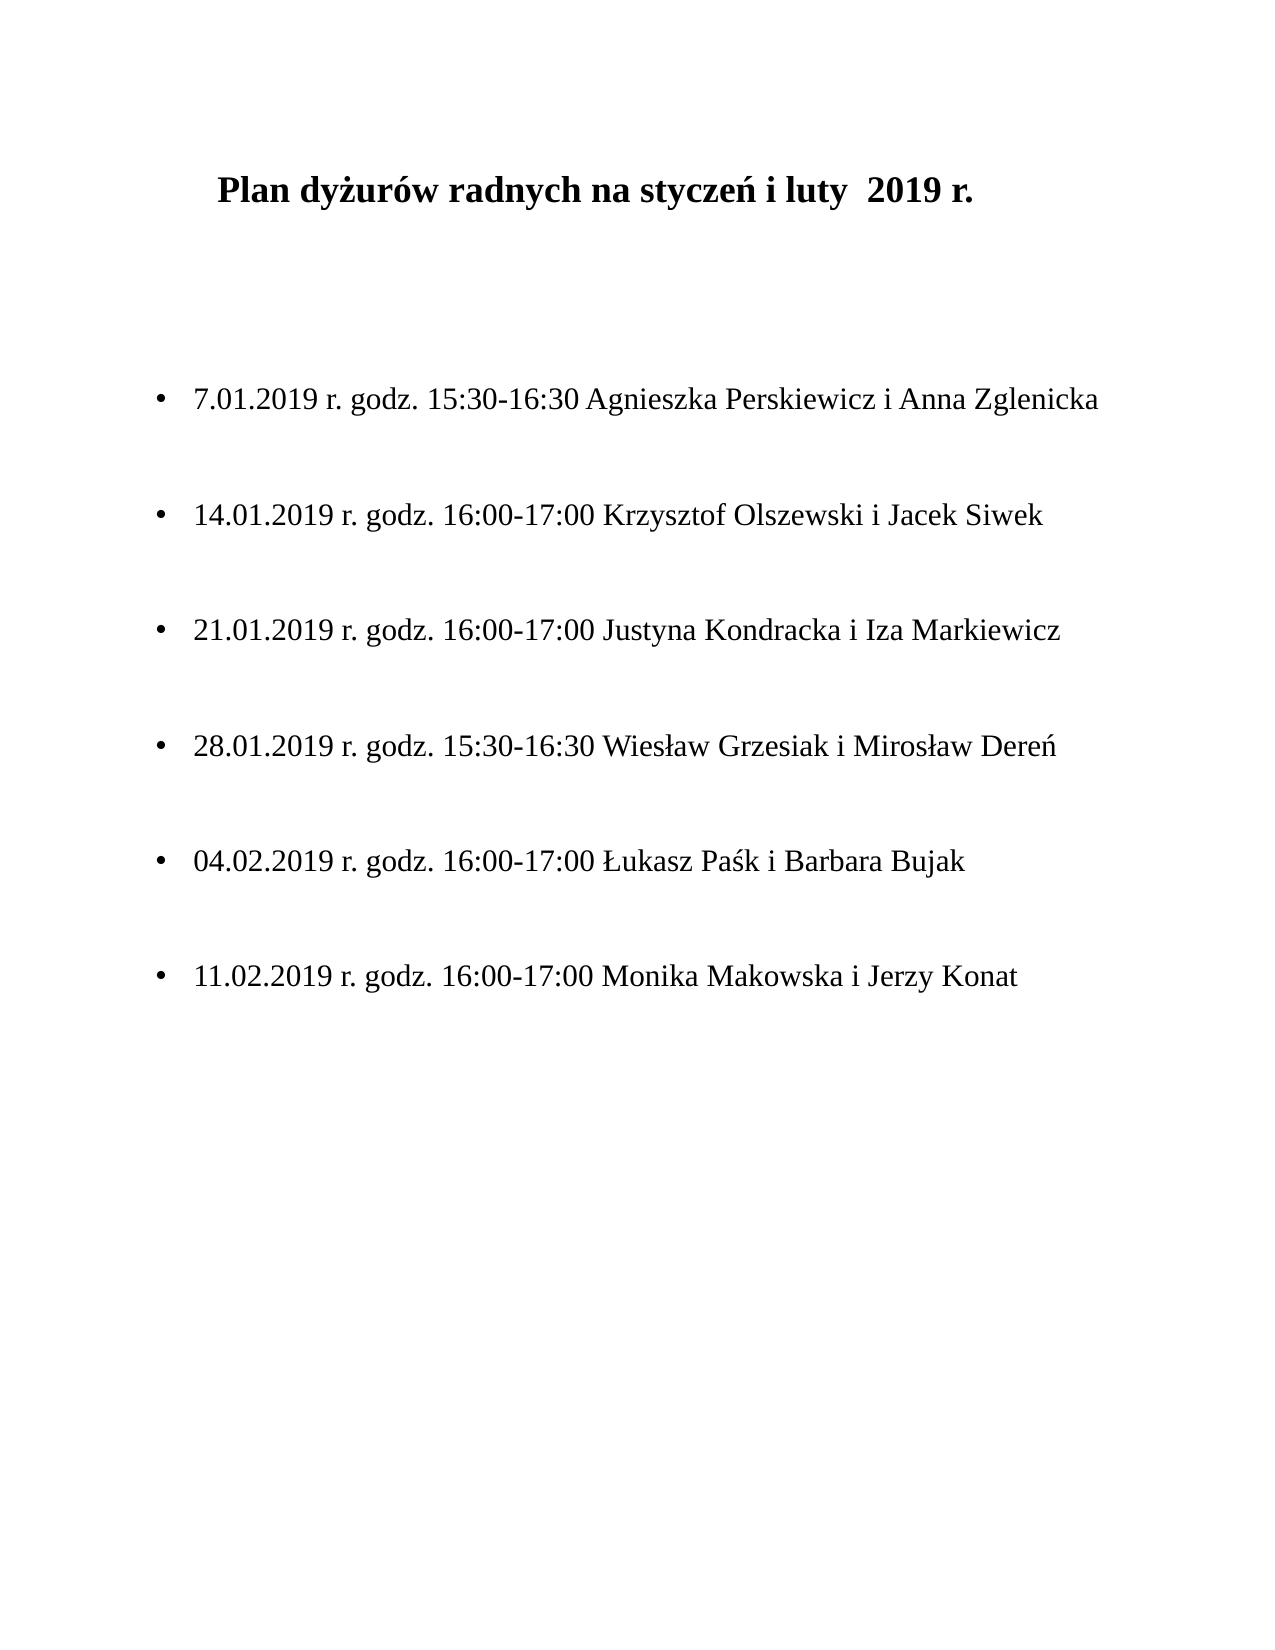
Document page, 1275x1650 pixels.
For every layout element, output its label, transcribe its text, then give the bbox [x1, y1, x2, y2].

list 04.02.2019 r. godz. 16:00-17:00 Łukasz Paśk i Barbara Bujak [156, 842, 1157, 878]
list 21.01.2019 r. godz. 16:00-17:00 Justyna Kondracka i Iza Markiewicz [156, 611, 1157, 647]
text Plan dyżurów radnych na styczeń i luty 2019 r. [118, 167, 1157, 210]
list 7.01.2019 r. godz. 15:30-16:30 Agnieszka Perskiewicz i Anna Zglenicka [156, 381, 1157, 417]
list 11.02.2019 r. godz. 16:00-17:00 Monika Makowska i Jerzy Konat [156, 958, 1157, 994]
list 28.01.2019 r. godz. 15:30-16:30 Wiesław Grzesiak i Mirosław Dereń [156, 727, 1157, 763]
list 14.01.2019 r. godz. 16:00-17:00 Krzysztof Olszewski i Jacek Siwek [156, 496, 1157, 532]
